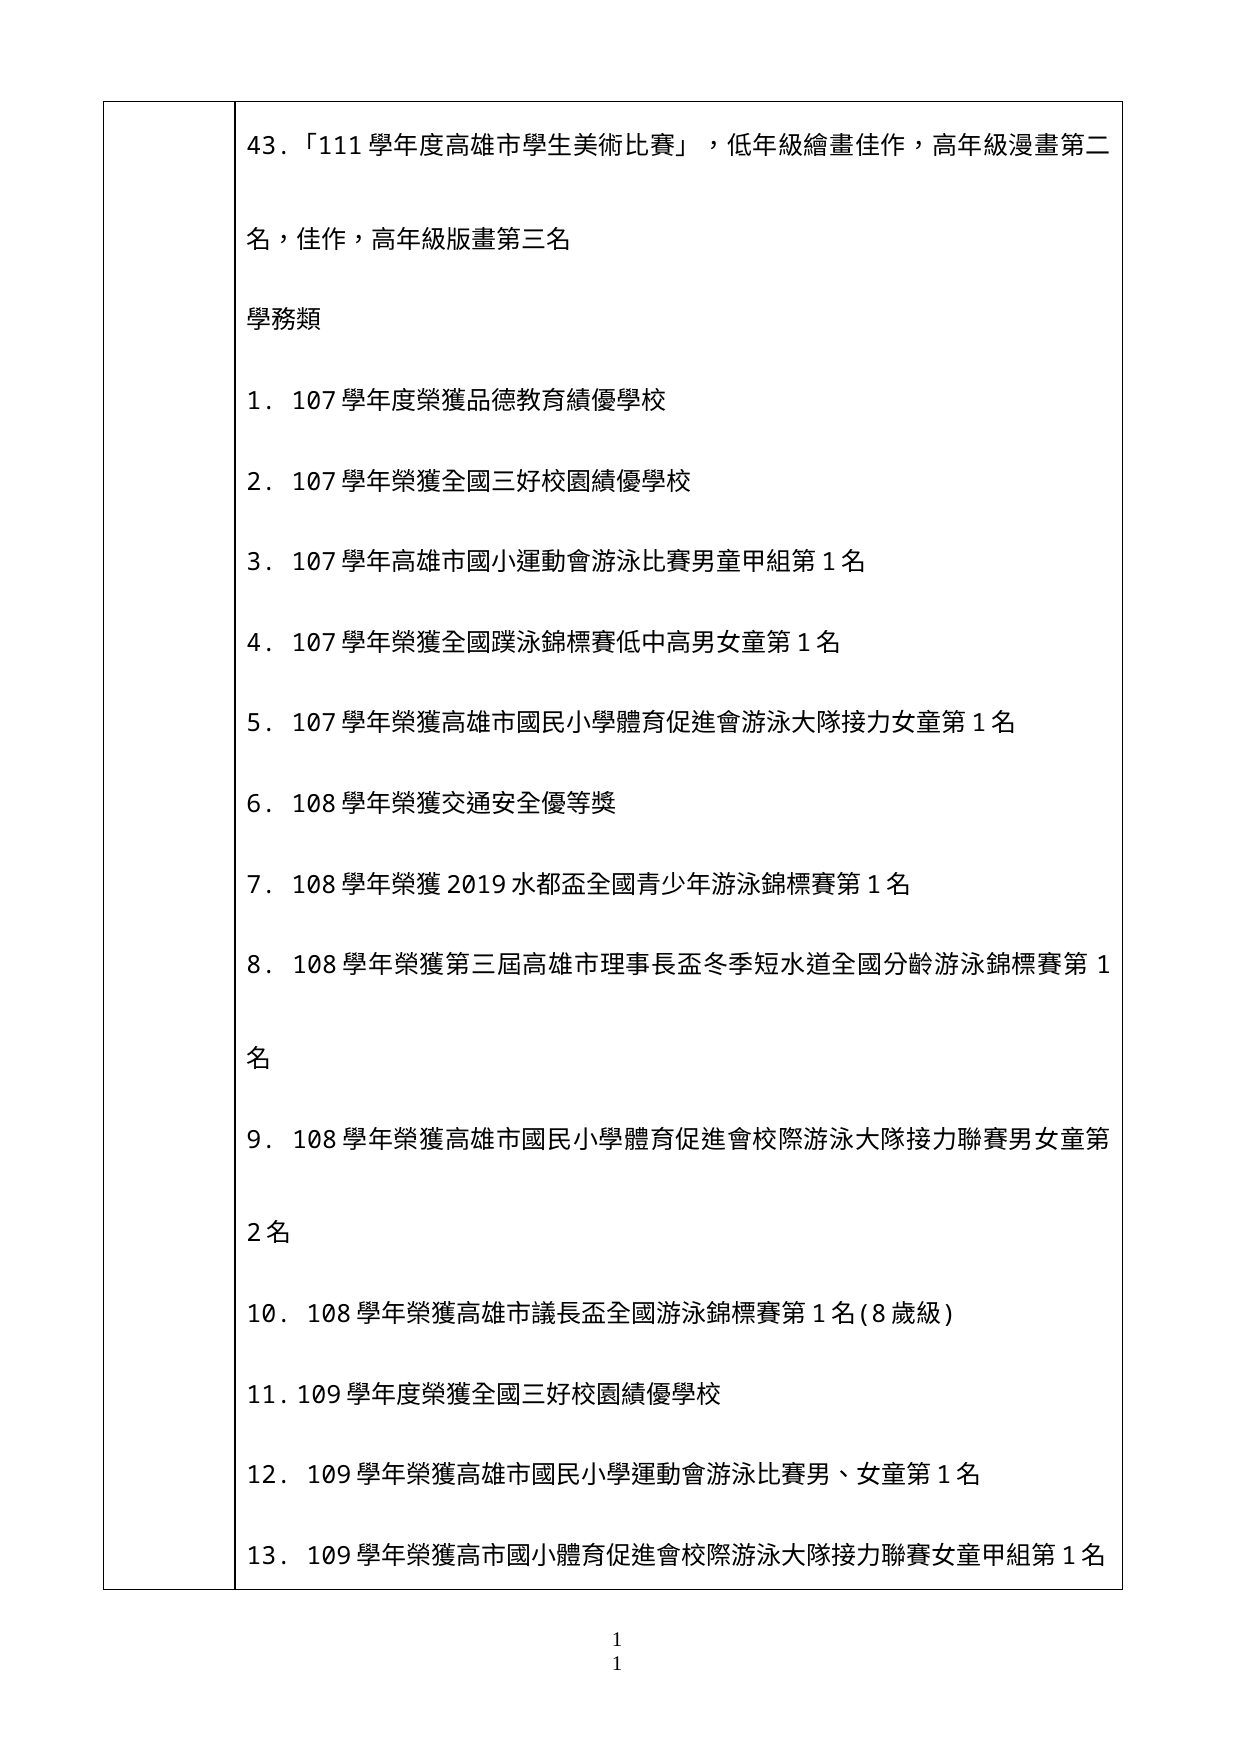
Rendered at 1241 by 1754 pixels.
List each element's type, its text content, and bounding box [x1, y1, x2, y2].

table_cell 43.「111學年度高雄市學生美術比賽」，低年級繪畫佳作，高年級漫畫第二名，佳作，高年級版畫第三名 學務類 1. 107學年度榮獲品德教育績優學校 2. 107學年榮獲全國三好校園績優學校 3. 107學年高雄市國小運動會游泳比賽男童甲組第1名 4. 107學年榮獲全國蹼泳錦標賽低中高男女童第1名 5. 107學年榮獲高雄市國民小學體育促進會游泳大隊接力女童第1名 6. 108學年榮獲交通安全優等獎 7. 108學年榮獲2019水都盃全國青少年游泳錦標賽第1名 8. 108學年榮獲第三屆高雄市理事長盃冬季短水道全國分齡游泳錦標賽第1名 9. 108學年榮獲高雄市國民小學體育促進會校際游泳大隊接力聯賽男女童第2名 10. 108學年榮獲高雄市議長盃全國游泳錦標賽第1名(8歲級) 11. 109學年度榮獲全國三好校園績優學校 12. 109學年榮獲高雄市國民小學運動會游泳比賽男、女童第1名 13. 109學年榮獲高市國小體育促進會校際游泳大隊接力聯賽女童甲組第1名 [236, 102, 1122, 1588]
table_cell [104, 102, 234, 1588]
